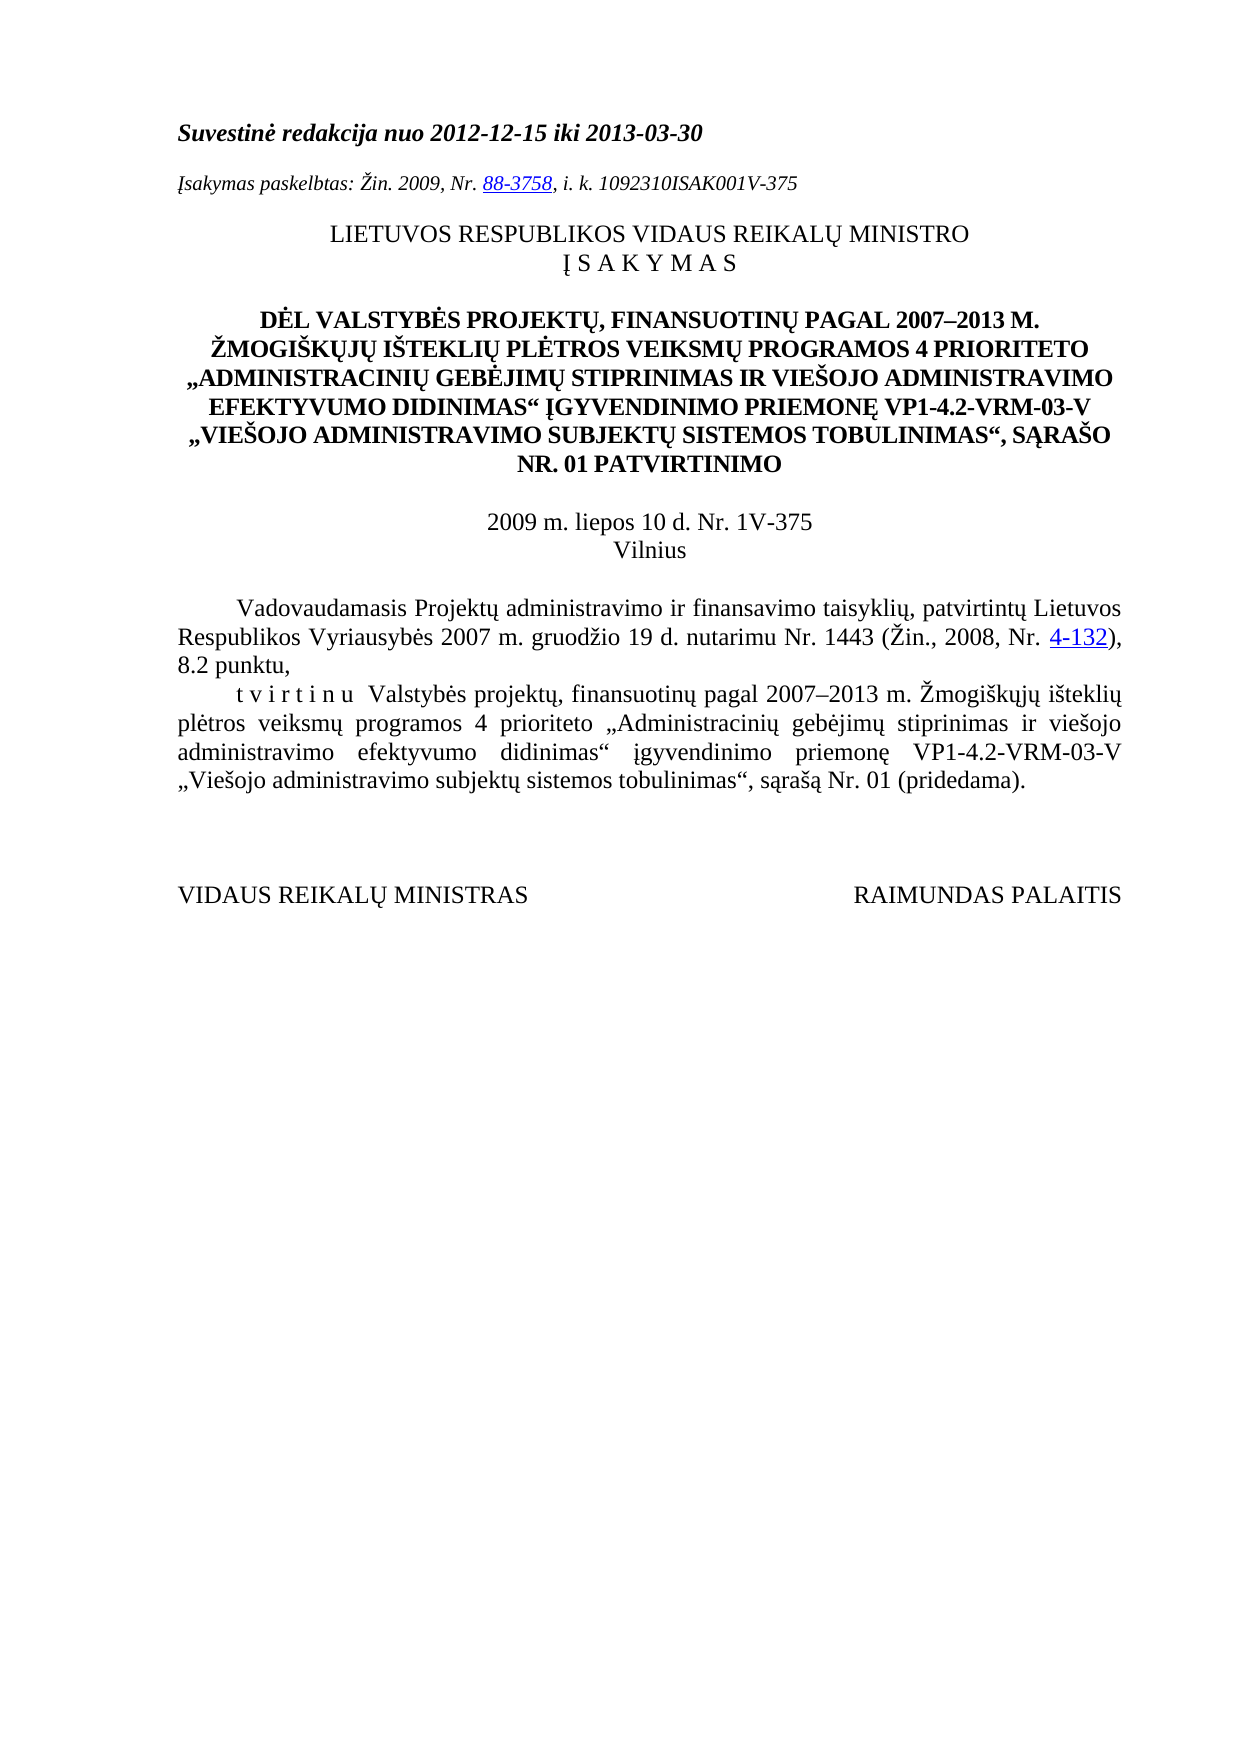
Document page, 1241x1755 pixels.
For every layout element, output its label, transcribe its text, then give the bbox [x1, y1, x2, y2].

text DĖL VALSTYBĖS PROJEKTŲ, FINANSUOTINŲ PAGAL 2007–2013 M. ŽMOGIŠKŲJŲ IŠTEKLIŲ PLĖTROS VEIKSMŲ PROGRAMOS 4 PRIORITETO „ADMINISTRACINIŲ GEBĖJIMŲ STIPRINIMAS IR VIEŠOJO ADMINISTRAVIMO EFEKTYVUMO DIDINIMAS“ ĮGYVENDINIMO PRIEMONĘ VP1-4.2-VRM-03-V „VIEŠOJO ADMINISTRAVIMO SUBJEKTŲ SISTEMOS TOBULINIMAS“, SĄRAŠO Nr. 01 PATVIRTINIMO [177, 305, 1122, 478]
text Vadovaudamasis Projektų administravimo ir finansavimo taisyklių, patvirtintų Lietuvos Respublikos Vyriausybės 2007 m. gruodžio 19 d. nutarimu Nr. 1443 (Žin., 2008, Nr. 4-132), 8.2 punktu, [177, 593, 1122, 679]
text tvirtinu Valstybės projektų, finansuotinų pagal 2007–2013 m. Žmogiškųjų išteklių plėtros veiksmų programos 4 prioriteto „Administracinių gebėjimų stiprinimas ir viešojo administravimo efektyvumo didinimas“ įgyvendinimo priemonę VP1-4.2-VRM-03-V „Viešojo administravimo subjektų sistemos tobulinimas“, sąrašą Nr. 01 (pridedama). [177, 679, 1122, 794]
text Suvestinė redakcija nuo 2012-12-15 iki 2013-03-30 [177, 118, 1122, 147]
text LIETUVOS RESPUBLIKOS VIDAUS REIKALŲ MINISTRO [177, 219, 1122, 248]
text 2009 m. liepos 10 d. Nr. 1V-375 [177, 507, 1122, 535]
text Vilnius [177, 535, 1122, 564]
text Įsakymas paskelbtas: Žin. 2009, Nr. 88-3758, i. k. 1092310ISAK001V-375 [177, 171, 1122, 195]
text Vidaus reikalų ministras Raimundas Palaitis [177, 880, 1122, 909]
text ĮSAKYMAS [177, 248, 1122, 277]
